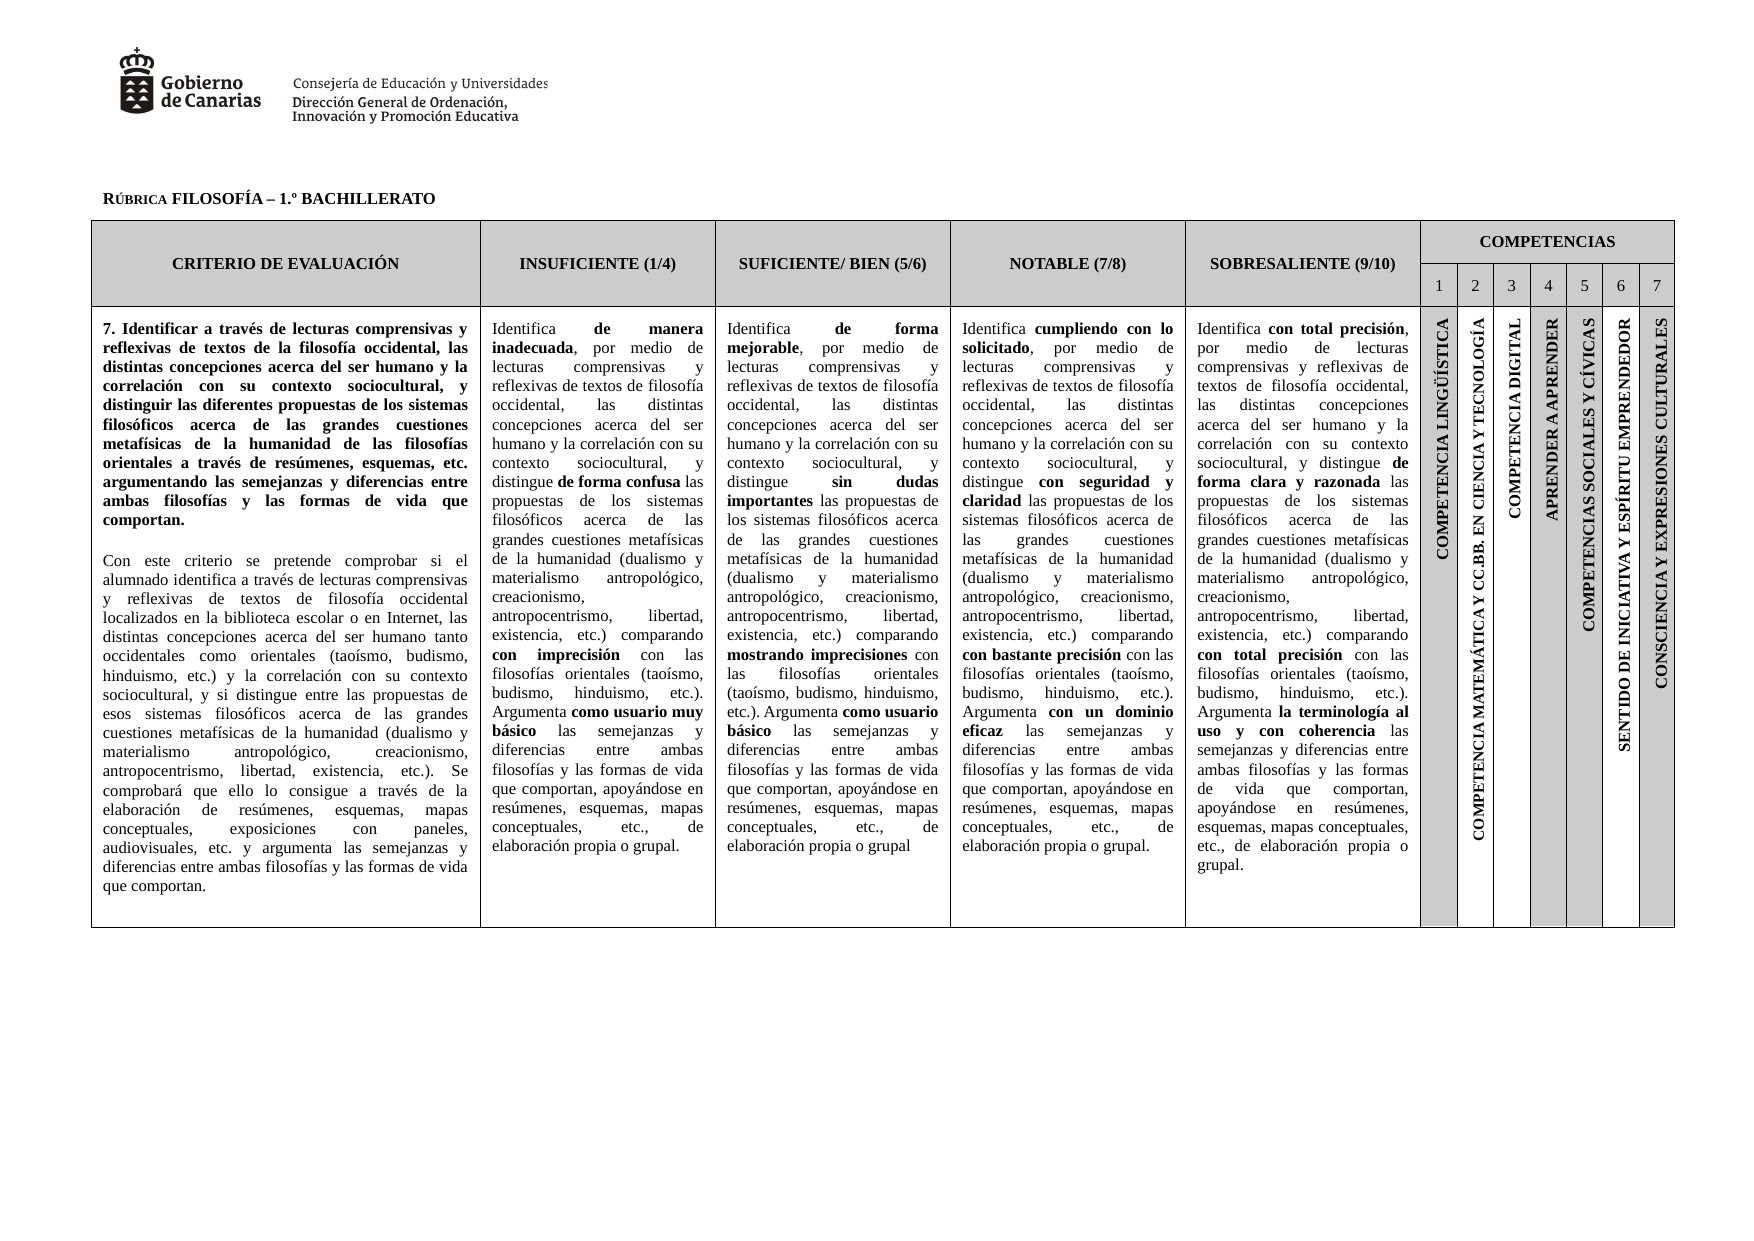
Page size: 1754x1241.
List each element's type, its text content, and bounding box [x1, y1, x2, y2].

table_cell Identifica de manera inadecuada, por medio de lecturas comprensivas y reflexivas de textos de filosofía occidental, las distintas concepciones acerca del ser humano y la correlación con su contexto sociocultural, y distingue de forma confusa las propuestas de los sistemas filosóficos acerca de las grandes cuestiones metafísicas de la humanidad (dualismo y materialismo antropológico, creacionismo, antropocentrismo, libertad, existencia, etc.) comparando con imprecisión con las filosofías orientales (taoísmo, budismo, hinduismo, etc.). Argumenta como usuario muy básico las semejanzas y diferencias entre ambas filosofías y las formas de vida que comportan, apoyándose en resúmenes, esquemas, mapas conceptuales, etc., de elaboración propia o grupal. [481, 307, 715, 926]
table_cell SUFICIENTE/ BIEN (5/6) [716, 221, 950, 306]
table_cell COMPETENCIAS SOCIALES Y CÍVICAS [1567, 307, 1602, 926]
table_cell SOBRESALIENTE (9/10) [1186, 221, 1420, 306]
picture [119, 47, 548, 124]
table_cell 2 [1458, 264, 1493, 306]
table_cell APRENDER A APRENDER [1531, 307, 1566, 926]
table_cell COMPETENCIA LINGÜÍSTICA [1421, 307, 1457, 926]
table_cell Identifica de forma mejorable, por medio de lecturas comprensivas y reflexivas de textos de filosofía occidental, las distintas concepciones acerca del ser humano y la correlación con su contexto sociocultural, y distingue sin dudas importantes las propuestas de los sistemas filosóficos acerca de las grandes cuestiones metafísicas de la humanidad (dualismo y materialismo antropológico, creacionismo, antropocentrismo, libertad, existencia, etc.) comparando mostrando imprecisiones con las filosofías orientales (taoísmo, budismo, hinduismo, etc.). Argumenta como usuario básico las semejanzas y diferencias entre ambas filosofías y las formas de vida que comportan, apoyándose en resúmenes, esquemas, mapas conceptuales, etc., de elaboración propia o grupal [716, 307, 950, 926]
table_cell 3 [1494, 264, 1530, 306]
table_cell 7 [1640, 264, 1674, 306]
table_cell NOTABLE (7/8) [951, 221, 1185, 306]
table_cell COMPETENCIAS [1421, 221, 1674, 263]
table_cell INSUFICIENTE (1/4) [481, 221, 715, 306]
table_cell 1 [1421, 264, 1457, 306]
table_cell 4 [1531, 264, 1566, 306]
table_cell Identifica cumpliendo con lo solicitado, por medio de lecturas comprensivas y reflexivas de textos de filosofía occidental, las distintas concepciones acerca del ser humano y la correlación con su contexto sociocultural, y distingue con seguridad y claridad las propuestas de los sistemas filosóficos acerca de las grandes cuestiones metafísicas de la humanidad (dualismo y materialismo antropológico, creacionismo, antropocentrismo, libertad, existencia, etc.) comparando con bastante precisión con las filosofías orientales (taoísmo, budismo, hinduismo, etc.). Argumenta con un dominio eficaz las semejanzas y diferencias entre ambas filosofías y las formas de vida que comportan, apoyándose en resúmenes, esquemas, mapas conceptuales, etc., de elaboración propia o grupal. [951, 307, 1185, 926]
table_cell 7. Identificar a través de lecturas comprensivas y reflexivas de textos de la filosofía occidental, las distintas concepciones acerca del ser humano y la correlación con su contexto sociocultural, y distinguir las diferentes propuestas de los sistemas filosóficos acerca de las grandes cuestiones metafísicas de la humanidad de las filosofías orientales a través de resúmenes, esquemas, etc. argumentando las semejanzas y diferencias entre ambas filosofías y las formas de vida que comportan. Con este criterio se pretende comprobar si el alumnado identifica a través de lecturas comprensivas y reflexivas de textos de filosofía occidental localizados en la biblioteca escolar o en Internet, las distintas concepciones acerca del ser humano tanto occidentales como orientales (taoísmo, budismo, hinduismo, etc.) y la correlación con su contexto sociocultural, y si distingue entre las propuestas de esos sistemas filosóficos acerca de las grandes cuestiones metafísicas de la humanidad (dualismo y materialismo antropológico, creacionismo, antropocentrismo, libertad, existencia, etc.). Se comprobará que ello lo consigue a través de la elaboración de resúmenes, esquemas, mapas conceptuales, exposiciones con paneles, audiovisuales, etc. y argumenta las semejanzas y diferencias entre ambas filosofías y las formas de vida que comportan. [92, 307, 480, 926]
table_cell Identifica con total precisión, por medio de lecturas comprensivas y reflexivas de textos de filosofía occidental, las distintas concepciones acerca del ser humano y la correlación con su contexto sociocultural, y distingue de forma clara y razonada las propuestas de los sistemas filosóficos acerca de las grandes cuestiones metafísicas de la humanidad (dualismo y materialismo antropológico, creacionismo, antropocentrismo, libertad, existencia, etc.) comparando con total precisión con las filosofías orientales (taoísmo, budismo, hinduismo, etc.). Argumenta la terminología al uso y con coherencia las semejanzas y diferencias entre ambas filosofías y las formas de vida que comportan, apoyándose en resúmenes, esquemas, mapas conceptuales, etc., de elaboración propia o grupal. [1186, 307, 1420, 926]
table_cell 5 [1567, 264, 1602, 306]
table_cell SENTIDO DE INICIATIVA Y ESPÍRITU EMPRENDEDOR [1603, 307, 1639, 926]
table_header Rúbrica FILOSOFÍA – 1.º BACHILLERATO [91, 177, 1674, 220]
table_cell CRITERIO DE EVALUACIÓN [92, 221, 480, 306]
table_cell COMPETENCIA MATEMÁTICA Y CC.BB. EN CIENCIA Y TECNOLOGÍA [1458, 307, 1493, 926]
table_cell COMPETENCIA DIGITAL [1494, 307, 1530, 926]
table_cell CONSCIENCIA Y EXPRESIONES CULTURALES [1640, 307, 1674, 926]
table_cell 6 [1603, 264, 1639, 306]
